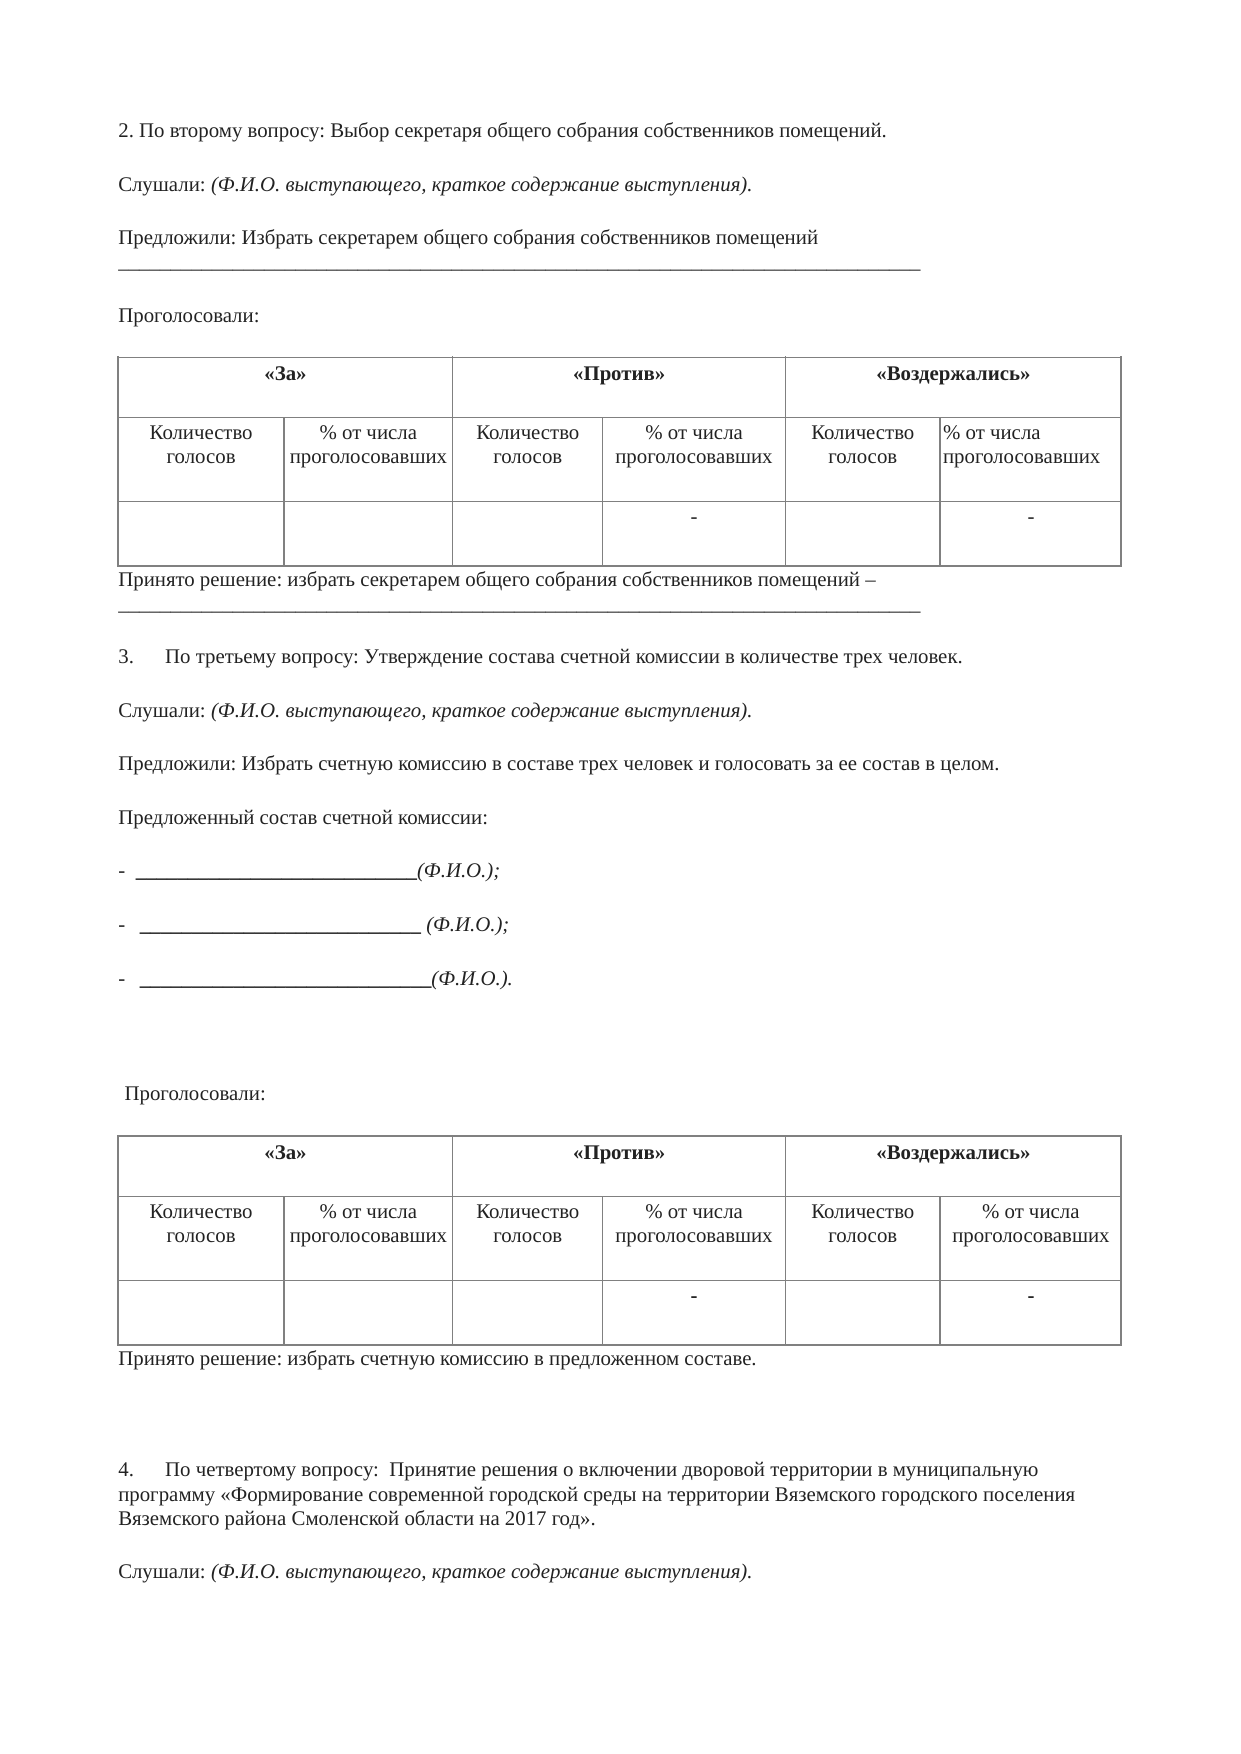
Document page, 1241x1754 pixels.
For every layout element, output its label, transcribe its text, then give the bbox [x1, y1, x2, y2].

table_cell [119, 502, 283, 565]
table_cell [285, 502, 452, 565]
table_header «За» [119, 1137, 452, 1196]
table_cell % от числа проголосовавших [285, 418, 452, 501]
table_cell Принято решение: избрать счетную комиссию в предложенном составе. 4. По четвертому вопросу: Принятие решения о включении дворовой территории в муниципальную программу «Формирование современной городской среды на территории Вяземского городского поселения Вяземского района Смоленской области на 2017 год». Слушали: (Ф.И.О. выступающего, краткое содержание выступления). [118, 1346, 1122, 1613]
table_cell Количество голосов [119, 418, 283, 501]
table_cell [453, 502, 602, 565]
table_cell Количество голосов [453, 418, 602, 501]
table_header «Против» [453, 358, 785, 417]
table_cell - [603, 1281, 785, 1344]
table_cell % от числа проголосовавших [941, 418, 1120, 501]
table_cell Количество голосов [786, 418, 939, 501]
table_cell [786, 1281, 939, 1344]
table_cell Количество голосов [786, 1197, 939, 1280]
table_cell % от числа проголосовавших [603, 1197, 785, 1280]
table_header «Воздержались» [786, 358, 1120, 417]
table_cell - [603, 502, 785, 565]
table_cell % от числа проголосовавших [285, 1197, 452, 1280]
table_header «Против» [453, 1137, 785, 1196]
table_cell Количество голосов [453, 1197, 602, 1280]
table_cell [285, 1281, 452, 1344]
table_cell Количество голосов [119, 1197, 283, 1280]
table_cell 2. По второму вопросу: Выбор секретаря общего собрания собственников помещений. Слушали: (Ф.И.О. выступающего, краткое содержание выступления). Предложили: Избрать секретарем общего собрания собственников помещений _____________________________________________________________________________ Проголосовали: [118, 118, 1122, 356]
table_cell [786, 502, 939, 565]
table_cell [453, 1281, 602, 1344]
table_cell % от числа проголосовавших [941, 1197, 1120, 1280]
table_cell Принято решение: избрать секретарем общего собрания собственников помещений –_____________________________________________________________________________ 3. По третьему вопросу: Утверждение состава счетной комиссии в количестве трех человек. Слушали: (Ф.И.О. выступающего, краткое содержание выступления). Предложили: Избрать счетную комиссию в составе трех человек и голосовать за ее состав в целом. Предложенный состав счетной комиссии: - ___________________________(Ф.И.О.); - ___________________________ (Ф.И.О.); - ____________________________(Ф.И.О.). Проголосовали: [118, 567, 1122, 1135]
table_header «За» [119, 358, 452, 417]
table_cell - [941, 502, 1120, 565]
table_cell - [941, 1281, 1120, 1344]
table_cell % от числа проголосовавших [603, 418, 785, 501]
table_cell [119, 1281, 283, 1344]
table_header «Воздержались» [786, 1137, 1120, 1196]
